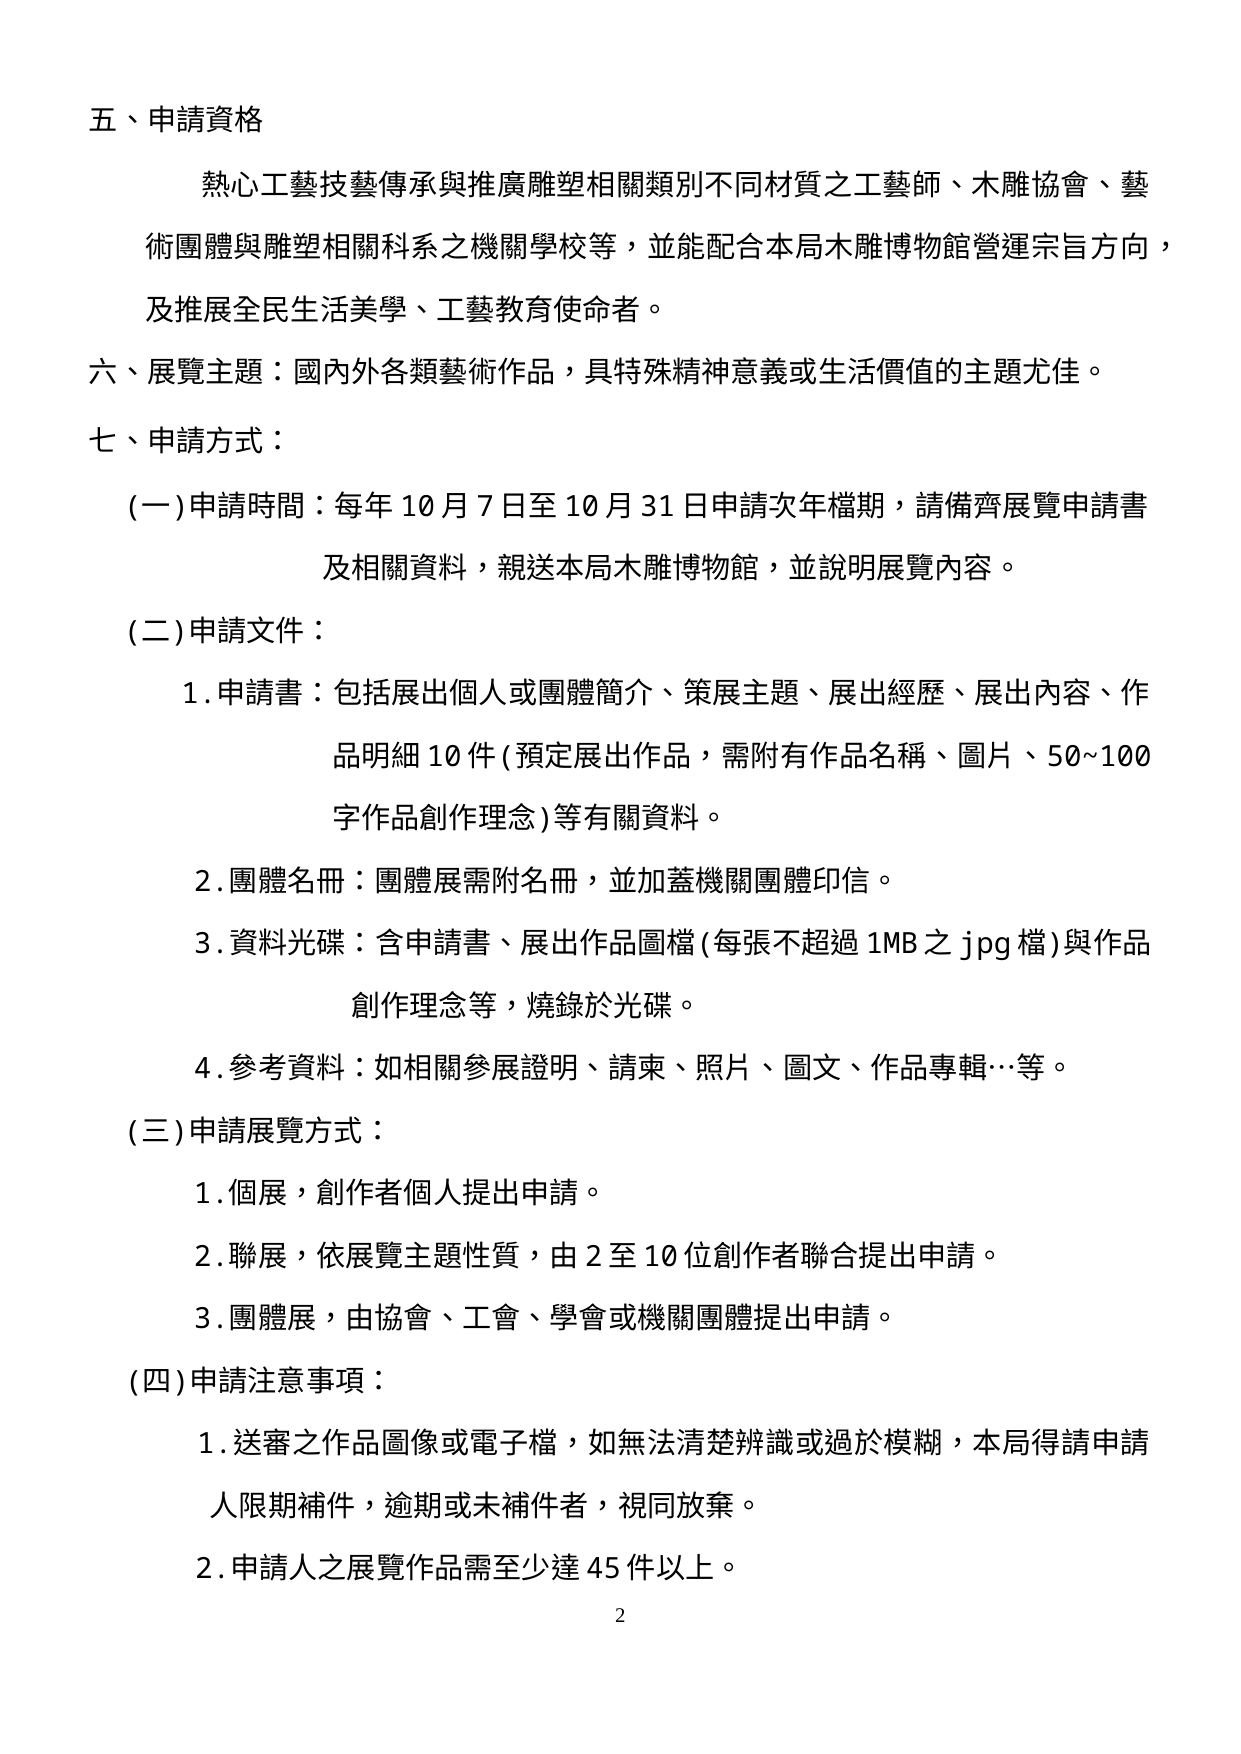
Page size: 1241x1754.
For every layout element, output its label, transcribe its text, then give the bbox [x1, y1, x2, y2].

text 4.參考資料：如相關參展證明、請柬、照片、圖文、作品專輯…等。 [89, 1024, 1152, 1087]
text 1.申請書：包括展出個人或團體簡介、策展主題、展出經歷、展出內容、作品明細10件(預定展出作品，需附有作品名稱、圖片、50~100字作品創作理念)等有關資料。 [164, 649, 1152, 837]
text (二)申請文件： [89, 587, 1152, 649]
text 3.資料光碟：含申請書、展出作品圖檔(每張不超過1MB之jpg檔)與作品創作理念等，燒錄於光碟。 [89, 899, 1152, 1024]
text (三)申請展覽方式： [89, 1087, 1152, 1149]
text (一)申請時間：每年10月7日至10月31日申請次年檔期，請備齊展覽申請書及相關資料，親送本局木雕博物館，並說明展覽內容。 [89, 462, 1152, 587]
text 五、申請資格 [89, 89, 1152, 141]
text 2.聯展，依展覽主題性質，由2至10位創作者聯合提出申請。 [89, 1212, 1152, 1274]
text (四)申請注意事項： [107, 1337, 1152, 1399]
text 六、展覽主題：國內外各類藝術作品，具特殊精神意義或生活價值的主題尤佳。 [89, 328, 1152, 391]
text 1.個展，創作者個人提出申請。 [89, 1149, 1152, 1212]
text 1.送審之作品圖像或電子檔，如無法清楚辨識或過於模糊，本局得請申請人限期補件，逾期或未補件者，視同放棄。 [107, 1399, 1152, 1524]
text 七、申請方式： [89, 409, 1152, 462]
text 2.團體名冊：團體展需附名冊，並加蓋機關團體印信。 [89, 837, 1152, 899]
text 2.申請人之展覽作品需至少達45件以上。 [107, 1524, 1152, 1587]
text 熱心工藝技藝傳承與推廣雕塑相關類別不同材質之工藝師、木雕協會、藝術團體與雕塑相關科系之機關學校等，並能配合本局木雕博物館營運宗旨方向，及推展全民生活美學、工藝教育使命者。 [145, 141, 1152, 328]
text 3.團體展，由協會、工會、學會或機關團體提出申請。 [89, 1274, 1152, 1337]
